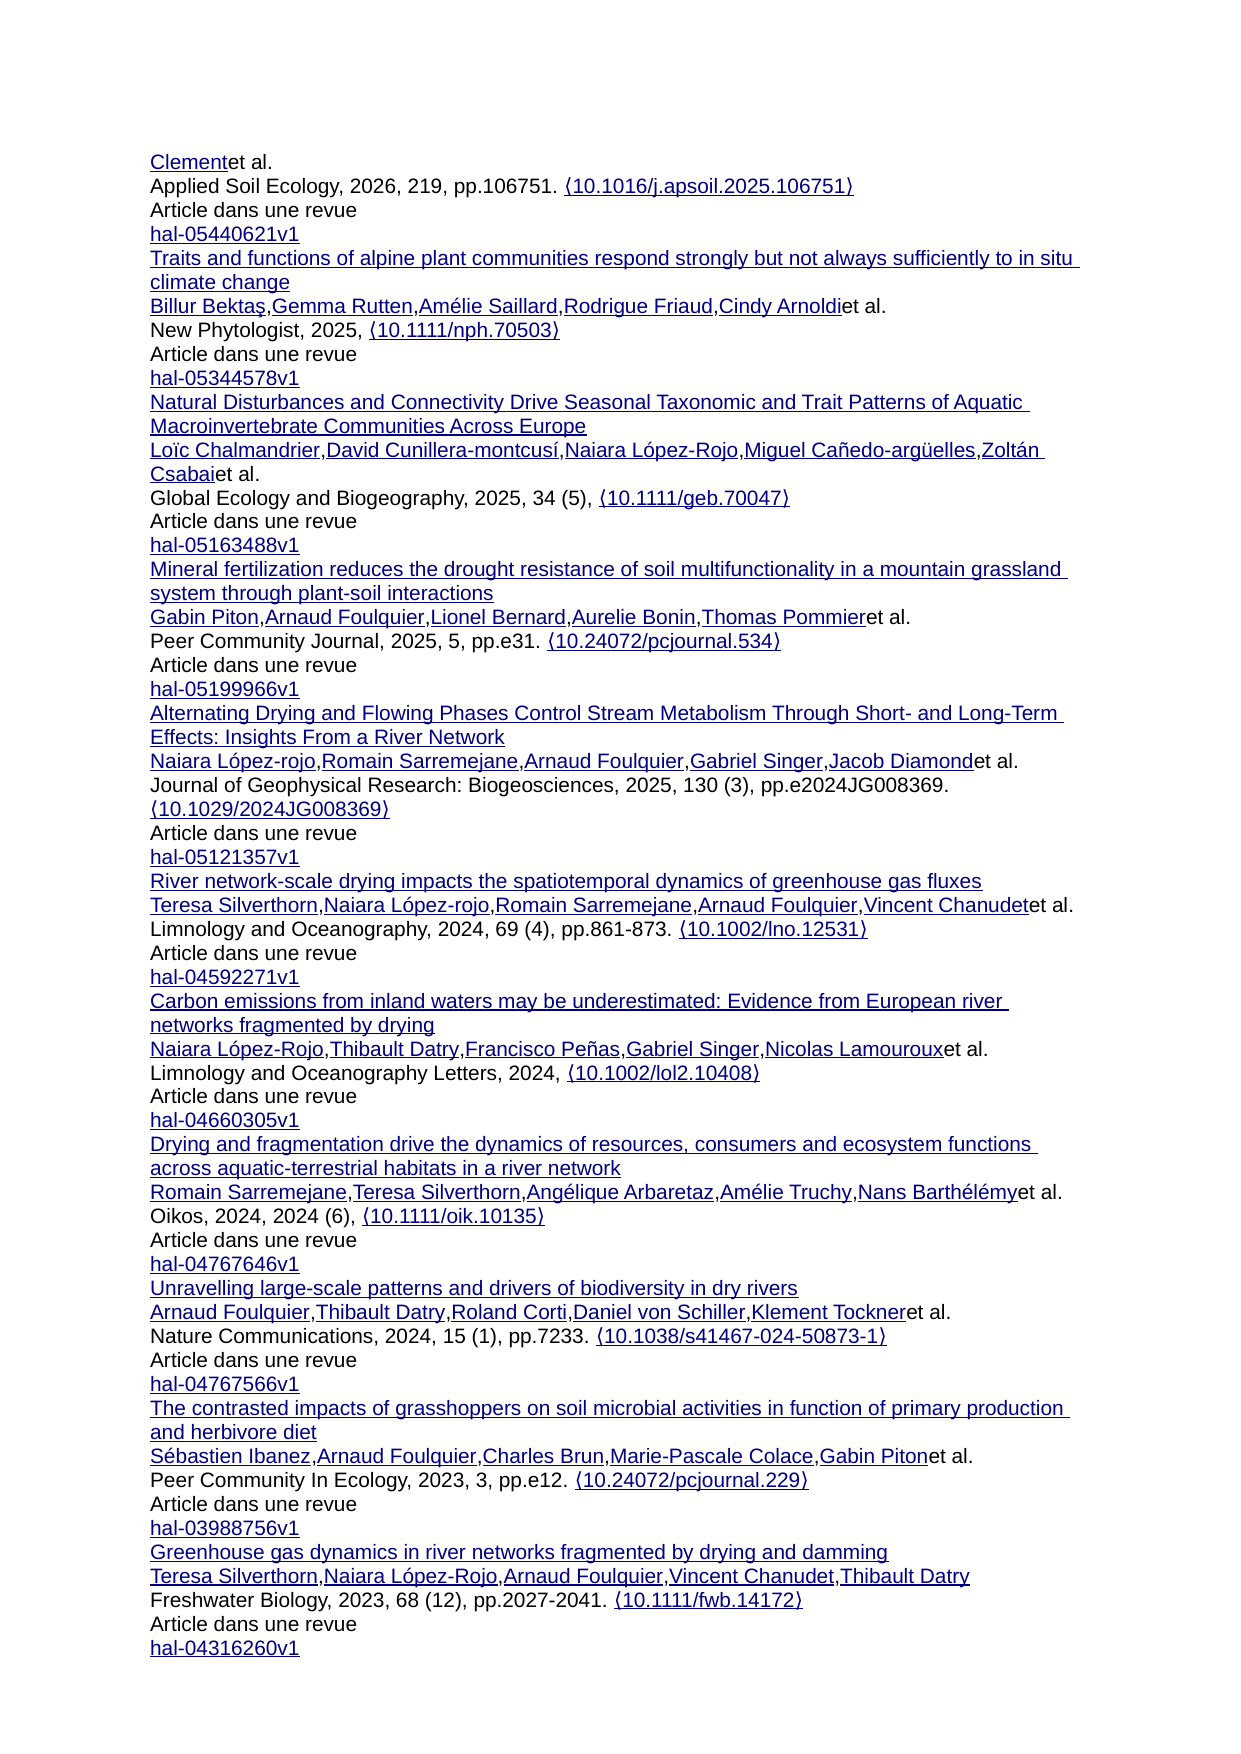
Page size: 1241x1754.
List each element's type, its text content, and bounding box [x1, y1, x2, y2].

table_cell Carbon emissions from inland waters may be underestimated: Evidence from European river networks fragmented by drying Naiara López-Rojo,Thibault Datry,Francisco Peñas,Gabriel Singer,Nicolas Lamourouxet al. Limnology and Oceanography Letters, 2024, ⟨10.1002/lol2.10408⟩ Article dans une revue hal-04660305v1 [150, 989, 1090, 1132]
table_cell Traits and functions of alpine plant communities respond strongly but not always sufficiently to in situ climate change Billur Bektaş,Gemma Rutten,Amélie Saillard,Rodrigue Friaud,Cindy Arnoldiet al. New Phytologist, 2025, ⟨10.1111/nph.70503⟩ Article dans une revue hal-05344578v1 [150, 246, 1090, 389]
table_cell The contrasted impacts of grasshoppers on soil microbial activities in function of primary production and herbivore diet Sébastien Ibanez,Arnaud Foulquier,Charles Brun,Marie-Pascale Colace,Gabin Pitonet al. Peer Community In Ecology, 2023, 3, pp.e12. ⟨10.24072/pcjournal.229⟩ Article dans une revue hal-03988756v1 [150, 1396, 1090, 1539]
table_cell Clementet al. Applied Soil Ecology, 2026, 219, pp.106751. ⟨10.1016/j.apsoil.2025.106751⟩ Article dans une revue hal-05440621v1 [150, 150, 1090, 246]
table_cell Greenhouse gas dynamics in river networks fragmented by drying and damming Teresa Silverthorn,Naiara López-Rojo,Arnaud Foulquier,Vincent Chanudet,Thibault Datry Freshwater Biology, 2023, 68 (12), pp.2027-2041. ⟨10.1111/fwb.14172⟩ Article dans une revue hal-04316260v1 [150, 1540, 1090, 1659]
table_cell Unravelling large-scale patterns and drivers of biodiversity in dry rivers Arnaud Foulquier,Thibault Datry,Roland Corti,Daniel von Schiller,Klement Tockneret al. Nature Communications, 2024, 15 (1), pp.7233. ⟨10.1038/s41467-024-50873-1⟩ Article dans une revue hal-04767566v1 [150, 1276, 1090, 1396]
table_cell Natural Disturbances and Connectivity Drive Seasonal Taxonomic and Trait Patterns of Aquatic Macroinvertebrate Communities Across Europe Loïc Chalmandrier,David Cunillera‐montcusí,Naiara López-Rojo,Miguel Cañedo‐argüelles,Zoltán Csabaiet al. Global Ecology and Biogeography, 2025, 34 (5), ⟨10.1111/geb.70047⟩ Article dans une revue hal-05163488v1 [150, 390, 1090, 557]
table_cell Mineral fertilization reduces the drought resistance of soil multifunctionality in a mountain grassland system through plant-soil interactions Gabin Piton,Arnaud Foulquier,Lionel Bernard,Aurelie Bonin,Thomas Pommieret al. Peer Community Journal, 2025, 5, pp.e31. ⟨10.24072/pcjournal.534⟩ Article dans une revue hal-05199966v1 [150, 557, 1090, 701]
table_cell Drying and fragmentation drive the dynamics of resources, consumers and ecosystem functions across aquatic‐terrestrial habitats in a river network Romain Sarremejane,Teresa Silverthorn,Angélique Arbaretaz,Amélie Truchy,Nans Barthélémyet al. Oikos, 2024, 2024 (6), ⟨10.1111/oik.10135⟩ Article dans une revue hal-04767646v1 [150, 1132, 1090, 1276]
table_cell Alternating Drying and Flowing Phases Control Stream Metabolism Through Short‐ and Long‐Term Effects: Insights From a River Network Naiara López‐rojo,Romain Sarremejane,Arnaud Foulquier,Gabriel Singer,Jacob Diamondet al. Journal of Geophysical Research: Biogeosciences, 2025, 130 (3), pp.e2024JG008369. ⟨10.1029/2024JG008369⟩ Article dans une revue hal-05121357v1 [150, 701, 1090, 869]
table_cell River network‐scale drying impacts the spatiotemporal dynamics of greenhouse gas fluxes Teresa Silverthorn,Naiara López‐rojo,Romain Sarremejane,Arnaud Foulquier,Vincent Chanudetet al. Limnology and Oceanography, 2024, 69 (4), pp.861-873. ⟨10.1002/lno.12531⟩ Article dans une revue hal-04592271v1 [150, 869, 1090, 988]
